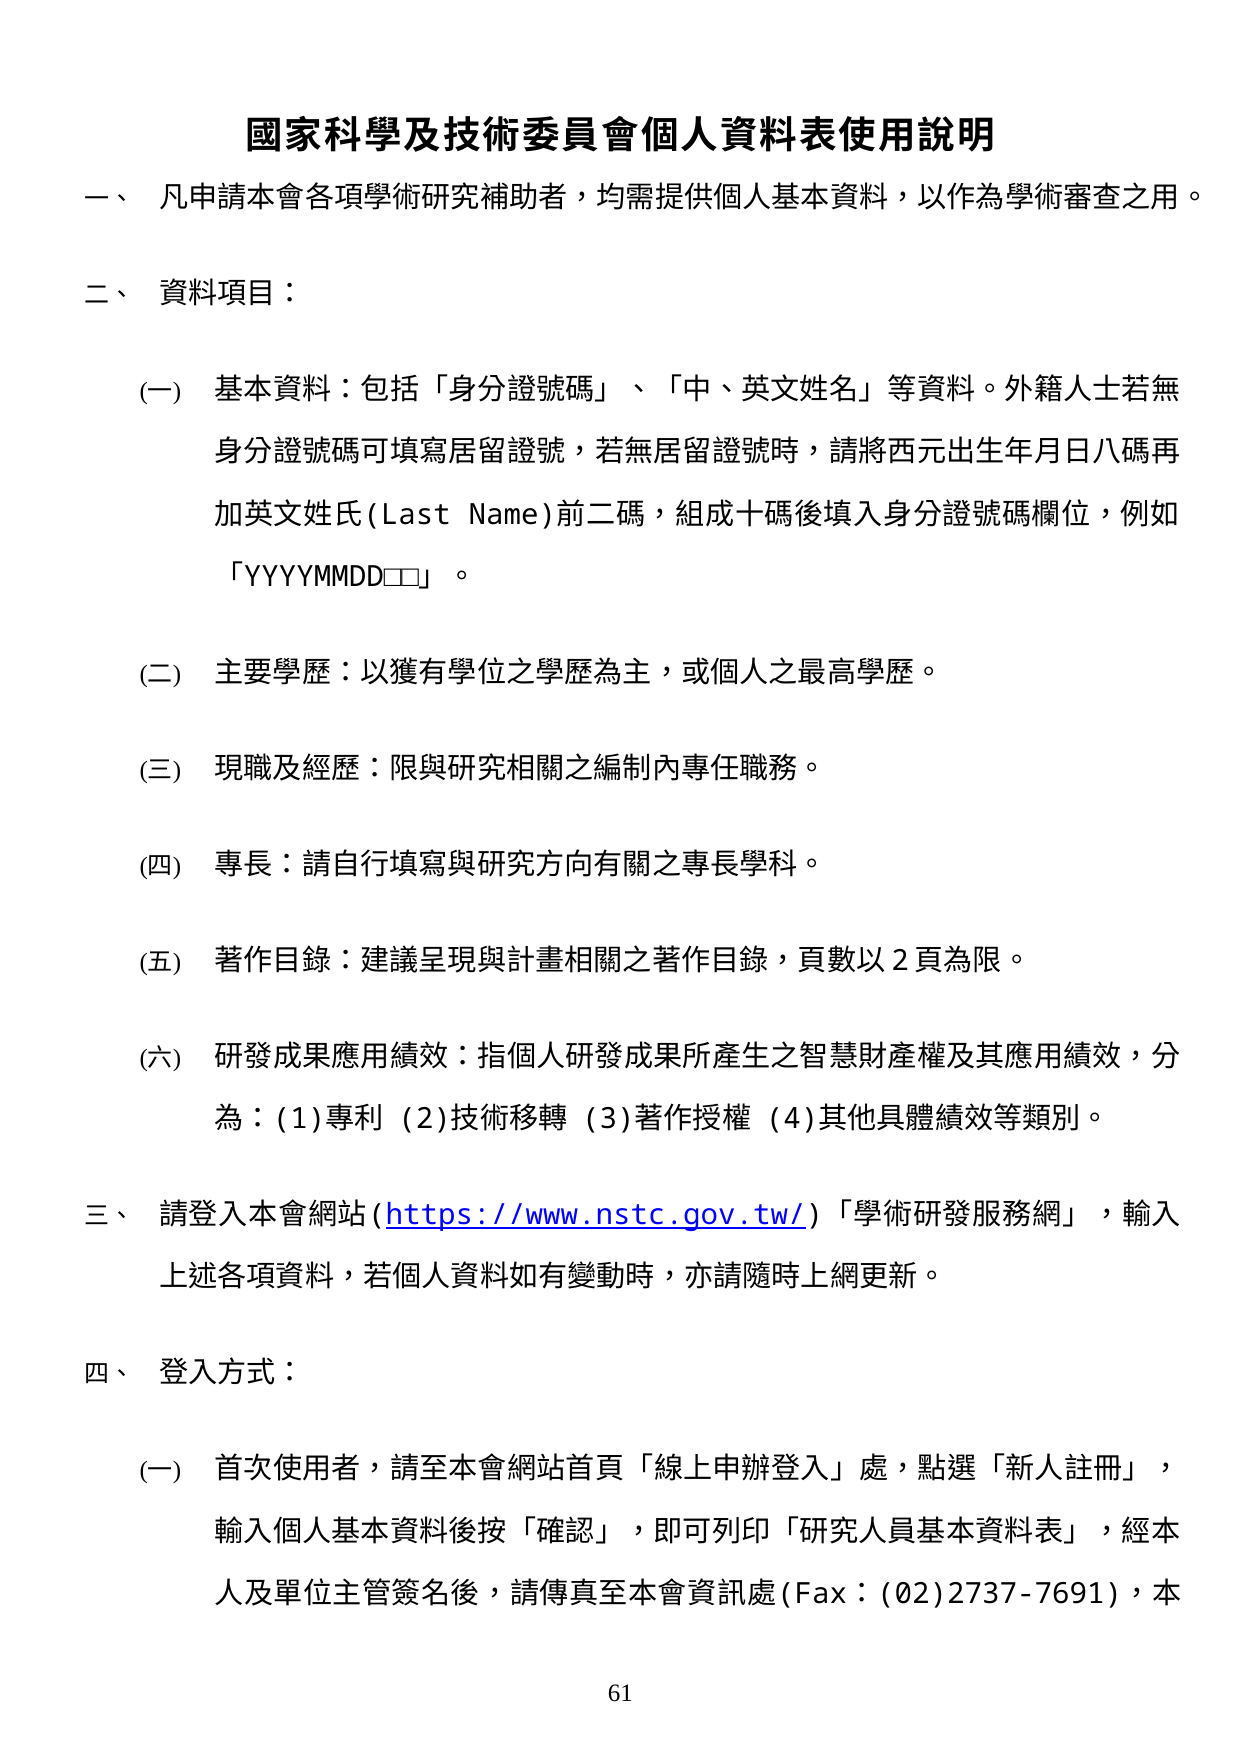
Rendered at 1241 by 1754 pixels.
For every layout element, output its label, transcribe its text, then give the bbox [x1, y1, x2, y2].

list 請登入本會網站(https://www.nstc.gov.tw/)「學術研發服務網」，輸入上述各項資料，若個人資料如有變動時，亦請隨時上網更新。 [84, 1170, 1181, 1295]
text 國家科學及技術委員會個人資料表使用說明 [59, 91, 1181, 153]
list 著作目錄：建議呈現與計畫相關之著作目錄，頁數以2頁為限。 [139, 916, 1181, 978]
list 資料項目： [84, 249, 1181, 312]
list 主要學歷：以獲有學位之學歷為主，或個人之最高學歷。 [139, 628, 1181, 691]
list 首次使用者，請至本會網站首頁「線上申辦登入」處，點選「新人註冊」，輸入個人基本資料後按「確認」，即可列印「研究人員基本資料表」，經本人及單位主管簽名後，請傳真至本會資訊處(Fax：(02)2737-7691)，本 [139, 1424, 1181, 1612]
list 基本資料：包括「身分證號碼」、「中、英文姓名」等資料。外籍人士若無身分證號碼可填寫居留證號，若無居留證號時，請將西元出生年月日八碼再加英文姓氏(Last Name)前二碼，組成十碼後填入身分證號碼欄位，例如「YYYYMMDD□□」。 [139, 345, 1181, 595]
list 凡申請本會各項學術研究補助者，均需提供個人基本資料，以作為學術審查之用。 [84, 153, 1181, 216]
list 現職及經歷：限與研究相關之編制內專任職務。 [139, 724, 1181, 787]
list 專長：請自行填寫與研究方向有關之專長學科。 [139, 820, 1181, 882]
list 登入方式： [84, 1328, 1181, 1391]
list 研發成果應用績效：指個人研發成果所產生之智慧財產權及其應用績效，分為：(1)專利 (2)技術移轉 (3)著作授權 (4)其他具體績效等類別。 [139, 1012, 1181, 1137]
